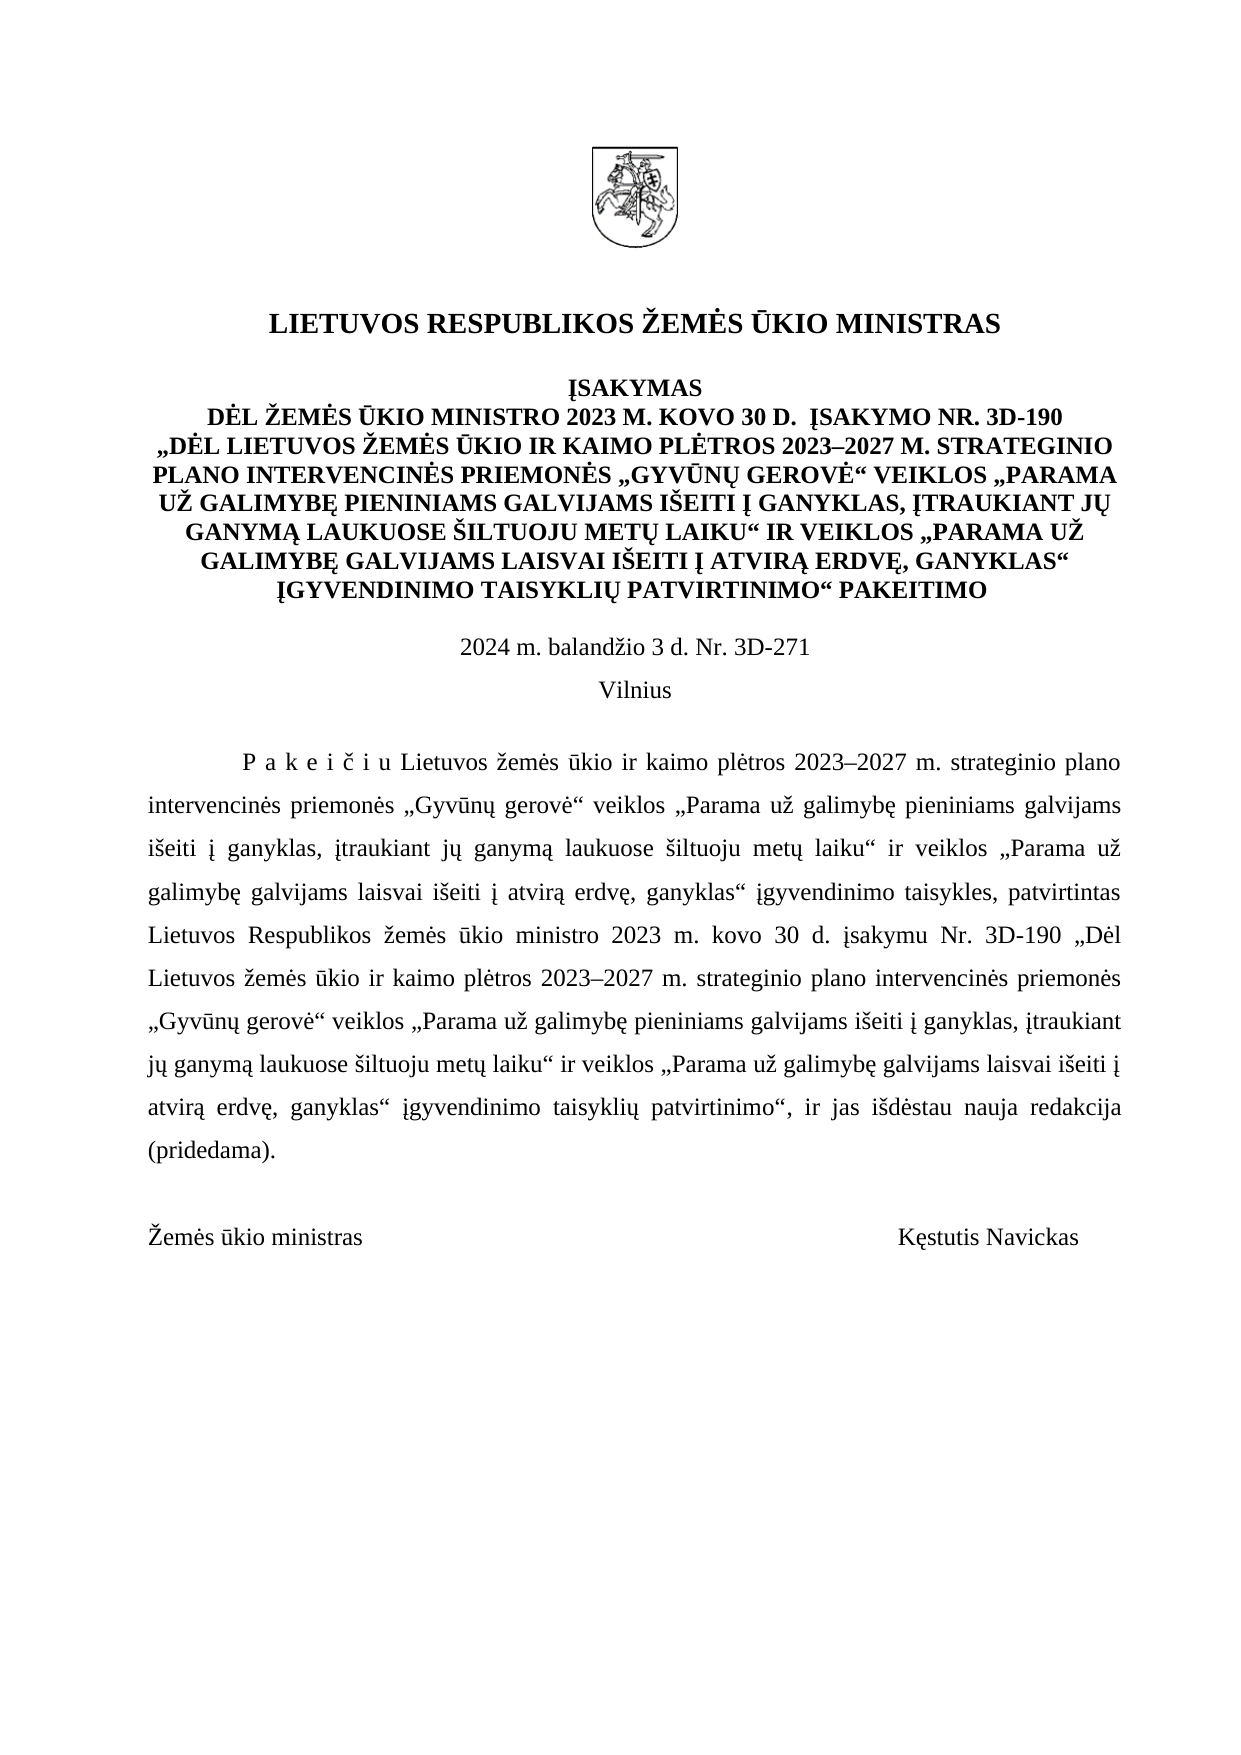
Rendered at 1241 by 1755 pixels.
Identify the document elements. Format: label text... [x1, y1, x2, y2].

text „DĖL LIETUVOS ŽEMĖS ŪKIO IR KAIMO PLĖTROS 2023–2027 M. STRATEGINIO PLANO INTERVENCINĖS PRIEMONĖS „gYVŪNŲ GEROVĖ“ VEIKLOS „Parama už galimybę pieniniams galvijams išeiti į ganyklas, įtraukiant jų ganymą laukuose šiltuoju metų laiku“ ir veiklos „Parama už galimybę galvijams laisvai išeiti į atvirą erdvę, ganyklas“ ĮGYVENDINIMO TAISYKLIŲ PATVIRTINIMO“ PAKEITIMO [148, 431, 1122, 603]
text Žemės ūkio ministras Kęstutis Navickas [148, 1222, 1122, 1250]
text DĖL ŽEMĖS ŪKIO MINISTRO 2023 M. KOVO 30 D. ĮSAKYMO NR. 3D-190 [148, 402, 1122, 431]
text 2024 m. balandžio 3 d. Nr. 3D-271 [148, 632, 1122, 661]
text LIETUVOS RESPUBLIKOS ŽEMĖS ŪKIO MINISTRAS [148, 306, 1122, 340]
text P a k e i č i u Lietuvos žemės ūkio ir kaimo plėtros 2023–2027 m. strateginio plano intervencinės priemonės „Gyvūnų gerovė“ veiklos „Parama už galimybę pieniniams galvijams išeiti į ganyklas, įtraukiant jų ganymą laukuose šiltuoju metų laiku“ ir veiklos „Parama už galimybę galvijams laisvai išeiti į atvirą erdvę, ganyklas“ įgyvendinimo taisykles, patvirtintas Lietuvos Respublikos žemės ūkio ministro 2023 m. kovo 30 d. įsakymu Nr. 3D-190 „Dėl Lietuvos žemės ūkio ir kaimo plėtros 2023–2027 m. strateginio plano intervencinės priemonės „Gyvūnų gerovė“ veiklos „Parama už galimybę pieniniams galvijams išeiti į ganyklas, įtraukiant jų ganymą laukuose šiltuoju metų laiku“ ir veiklos „Parama už galimybę galvijams laisvai išeiti į atvirą erdvę, ganyklas“ įgyvendinimo taisyklių patvirtinimo“, ir jas išdėstau nauja redakcija (pridedama). [148, 747, 1122, 1164]
text Vilnius [148, 675, 1122, 704]
text ĮSAKYMAS [148, 373, 1122, 402]
